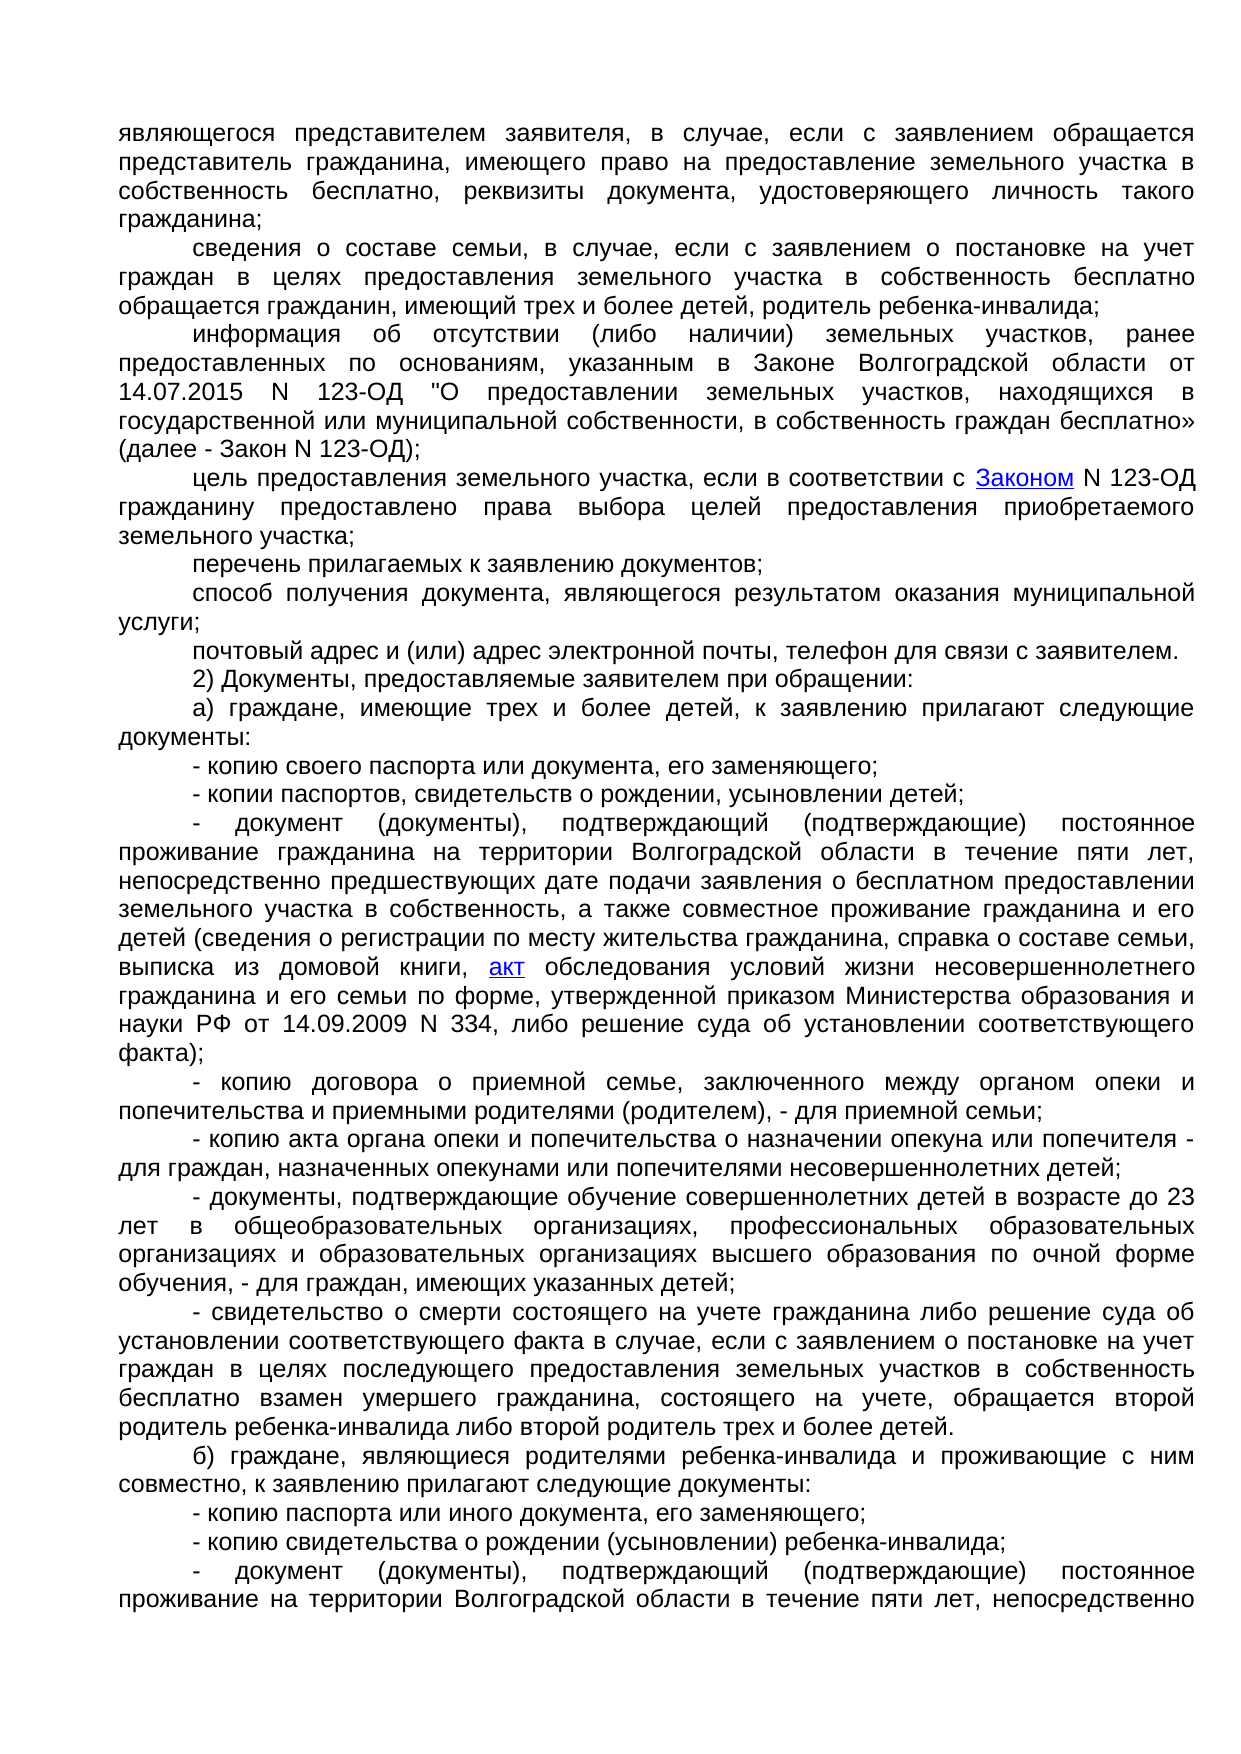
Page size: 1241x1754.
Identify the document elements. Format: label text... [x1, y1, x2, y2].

text информация об отсутствии (либо наличии) земельных участков, ранее предоставленных по основаниям, указанным в Законе Волгоградской области от 14.07.2015 N 123-ОД "О предоставлении земельных участков, находящихся в государственной или муниципальной собственности, в собственность граждан бесплатно» (далее - Закон N 123-ОД); [118, 319, 1196, 463]
text - свидетельство о смерти состоящего на учете гражданина либо решение суда об установлении соответствующего факта в случае, если с заявлением о постановке на учет граждан в целях последующего предоставления земельных участков в собственность бесплатно взамен умершего гражданина, состоящего на учете, обращается второй родитель ребенка-инвалида либо второй родитель трех и более детей. [118, 1297, 1196, 1441]
text являющегося представителем заявителя, в случае, если с заявлением обращается представитель гражданина, имеющего право на предоставление земельного участка в собственность бесплатно, реквизиты документа, удостоверяющего личность такого гражданина; [118, 118, 1196, 233]
text - документы, подтверждающие обучение совершеннолетних детей в возрасте до 23 лет в общеобразовательных организациях, профессиональных образовательных организациях и образовательных организациях высшего образования по очной форме обучения, - для граждан, имеющих указанных детей; [118, 1182, 1196, 1297]
text - копию паспорта или иного документа, его заменяющего; [118, 1498, 1196, 1527]
text способ получения документа, являющегося результатом оказания муниципальной услуги; [118, 578, 1196, 636]
text 2) Документы, предоставляемые заявителем при обращении: [118, 664, 1196, 693]
text цель предоставления земельного участка, если в соответствии с Законом N 123-ОД гражданину предоставлено права выбора целей предоставления приобретаемого земельного участка; [118, 463, 1196, 549]
text почтовый адрес и (или) адрес электронной почты, телефон для связи с заявителем. [118, 636, 1196, 664]
text б) граждане, являющиеся родителями ребенка-инвалида и проживающие с ним совместно, к заявлению прилагают следующие документы: [118, 1441, 1196, 1498]
text перечень прилагаемых к заявлению документов; [118, 549, 1196, 578]
text - копию договора о приемной семье, заключенного между органом опеки и попечительства и приемными родителями (родителем), - для приемной семьи; [118, 1067, 1196, 1124]
text - документ (документы), подтверждающий (подтверждающие) постоянное проживание гражданина на территории Волгоградской области в течение пяти лет, непосредственно предшествующих дате подачи заявления о бесплатном предоставлении земельного участка в собственность, а также совместное проживание гражданина и его детей (сведения о регистрации по месту жительства гражданина, справка о составе семьи, выписка из домовой книги, акт обследования условий жизни несовершеннолетнего гражданина и его семьи по форме, утвержденной приказом Министерства образования и науки РФ от 14.09.2009 N 334, либо решение суда об установлении соответствующего факта); [118, 808, 1196, 1067]
text - копию акта органа опеки и попечительства о назначении опекуна или попечителя - для граждан, назначенных опекунами или попечителями несовершеннолетних детей; [118, 1124, 1196, 1182]
text а) граждане, имеющие трех и более детей, к заявлению прилагают следующие документы: [118, 693, 1196, 751]
text - копию своего паспорта или документа, его заменяющего; [118, 751, 1196, 779]
text - копии паспортов, свидетельств о рождении, усыновлении детей; [118, 779, 1196, 808]
text - копию свидетельства о рождении (усыновлении) ребенка-инвалида; [118, 1527, 1196, 1556]
text сведения о составе семьи, в случае, если с заявлением о постановке на учет граждан в целях предоставления земельного участка в собственность бесплатно обращается гражданин, имеющий трех и более детей, родитель ребенка-инвалида; [118, 233, 1196, 319]
text - документ (документы), подтверждающий (подтверждающие) постоянное проживание на территории Волгоградской области в течение пяти лет, непосредственно [118, 1556, 1196, 1613]
